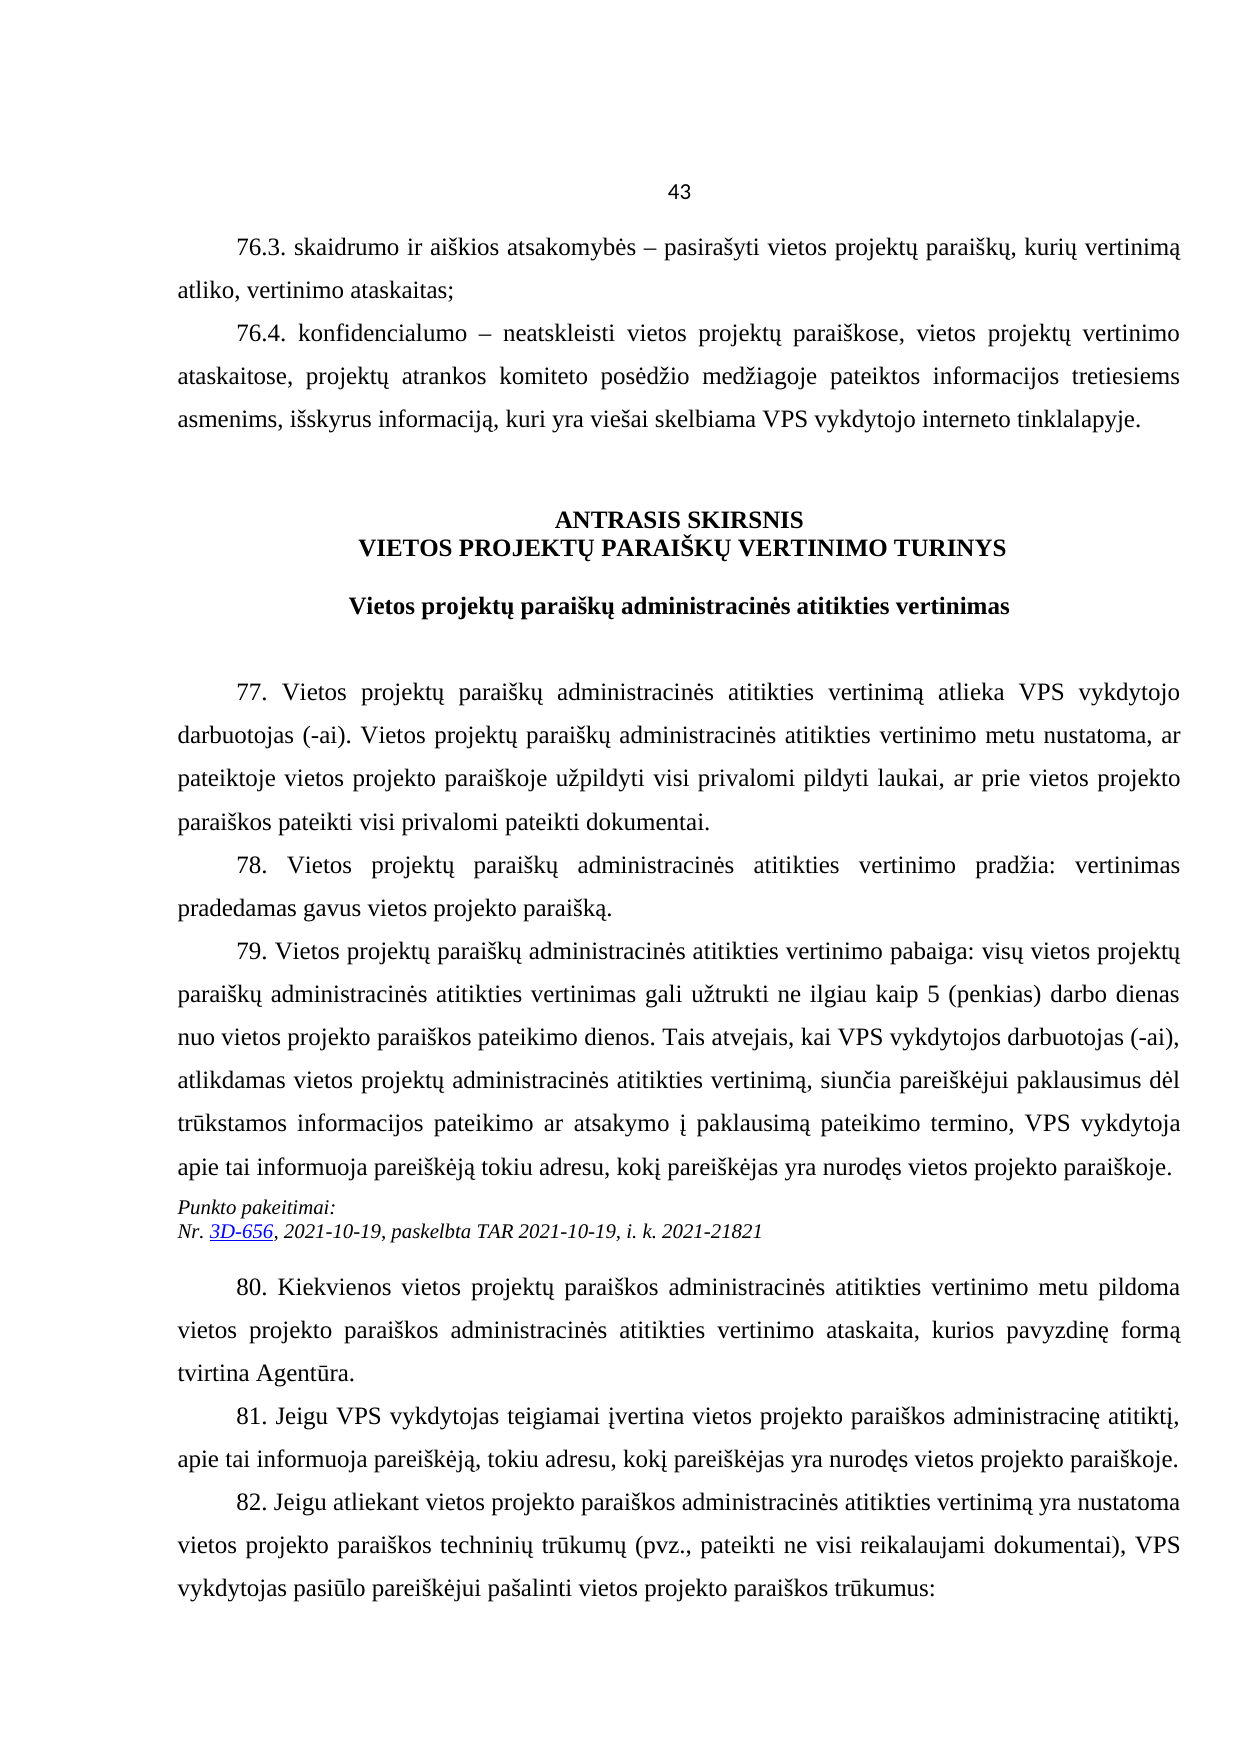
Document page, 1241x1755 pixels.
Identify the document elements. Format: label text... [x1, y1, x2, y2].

text 82. Jeigu atliekant vietos projekto paraiškos administracinės atitikties vertinimą yra nustatoma vietos projekto paraiškos techninių trūkumų (pvz., pateikti ne visi reikalaujami dokumentai), VPS vykdytojas pasiūlo pareiškėjui pašalinti vietos projekto paraiškos trūkumus: [177, 1487, 1181, 1602]
text 78. Vietos projektų paraiškų administracinės atitikties vertinimo pradžia: vertinimas pradedamas gavus vietos projekto paraišką. [177, 850, 1181, 922]
text 81. Jeigu VPS vykdytojas teigiamai įvertina vietos projekto paraiškos administracinę atitiktį, apie tai informuoja pareiškėją, tokiu adresu, kokį pareiškėjas yra nurodęs vietos projekto paraiškoje. [177, 1401, 1181, 1473]
text 79. Vietos projektų paraiškų administracinės atitikties vertinimo pabaiga: visų vietos projektų paraiškų administracinės atitikties vertinimas gali užtrukti ne ilgiau kaip 5 (penkias) darbo dienas nuo vietos projekto paraiškos pateikimo dienos. Tais atvejais, kai VPS vykdytojos darbuotojas (-ai), atlikdamas vietos projektų administracinės atitikties vertinimą, siunčia pareiškėjui paklausimus dėl trūkstamos informacijos pateikimo ar atsakymo į paklausimą pateikimo termino, VPS vykdytoja apie tai informuoja pareiškėją tokiu adresu, kokį pareiškėjas yra nurodęs vietos projekto paraiškoje. [177, 936, 1181, 1180]
text ANTRASIS SKIRSNIS [177, 505, 1181, 533]
text Punkto pakeitimai: [177, 1195, 1181, 1219]
text 76.3. skaidrumo ir aiškios atsakomybės – pasirašyti vietos projektų paraiškų, kurių vertinimą atliko, vertinimo ataskaitas; [177, 232, 1181, 303]
text 80. Kiekvienos vietos projektų paraiškos administracinės atitikties vertinimo metu pildoma vietos projekto paraiškos administracinės atitikties vertinimo ataskaita, kurios pavyzdinę formą tvirtina Agentūra. [177, 1272, 1181, 1387]
text 76.4. konfidencialumo – neatskleisti vietos projektų paraiškose, vietos projektų vertinimo ataskaitose, projektų atrankos komiteto posėdžio medžiagoje pateiktos informacijos tretiesiems asmenims, išskyrus informaciją, kuri yra viešai skelbiama VPS vykdytojo interneto tinklalapyje. [177, 318, 1181, 433]
text Nr. 3D-656, 2021-10-19, paskelbta TAR 2021-10-19, i. k. 2021-21821 [177, 1219, 1181, 1243]
text VIETOS PROJEKTŲ PARAIŠKŲ VERTINIMO TURINYS [177, 533, 1181, 562]
text Vietos projektų paraiškų administracinės atitikties vertinimas [177, 591, 1181, 620]
text 77. Vietos projektų paraiškų administracinės atitikties vertinimą atlieka VPS vykdytojo darbuotojas (-ai). Vietos projektų paraiškų administracinės atitikties vertinimo metu nustatoma, ar pateiktoje vietos projekto paraiškoje užpildyti visi privalomi pildyti laukai, ar prie vietos projekto paraiškos pateikti visi privalomi pateikti dokumentai. [177, 677, 1181, 835]
